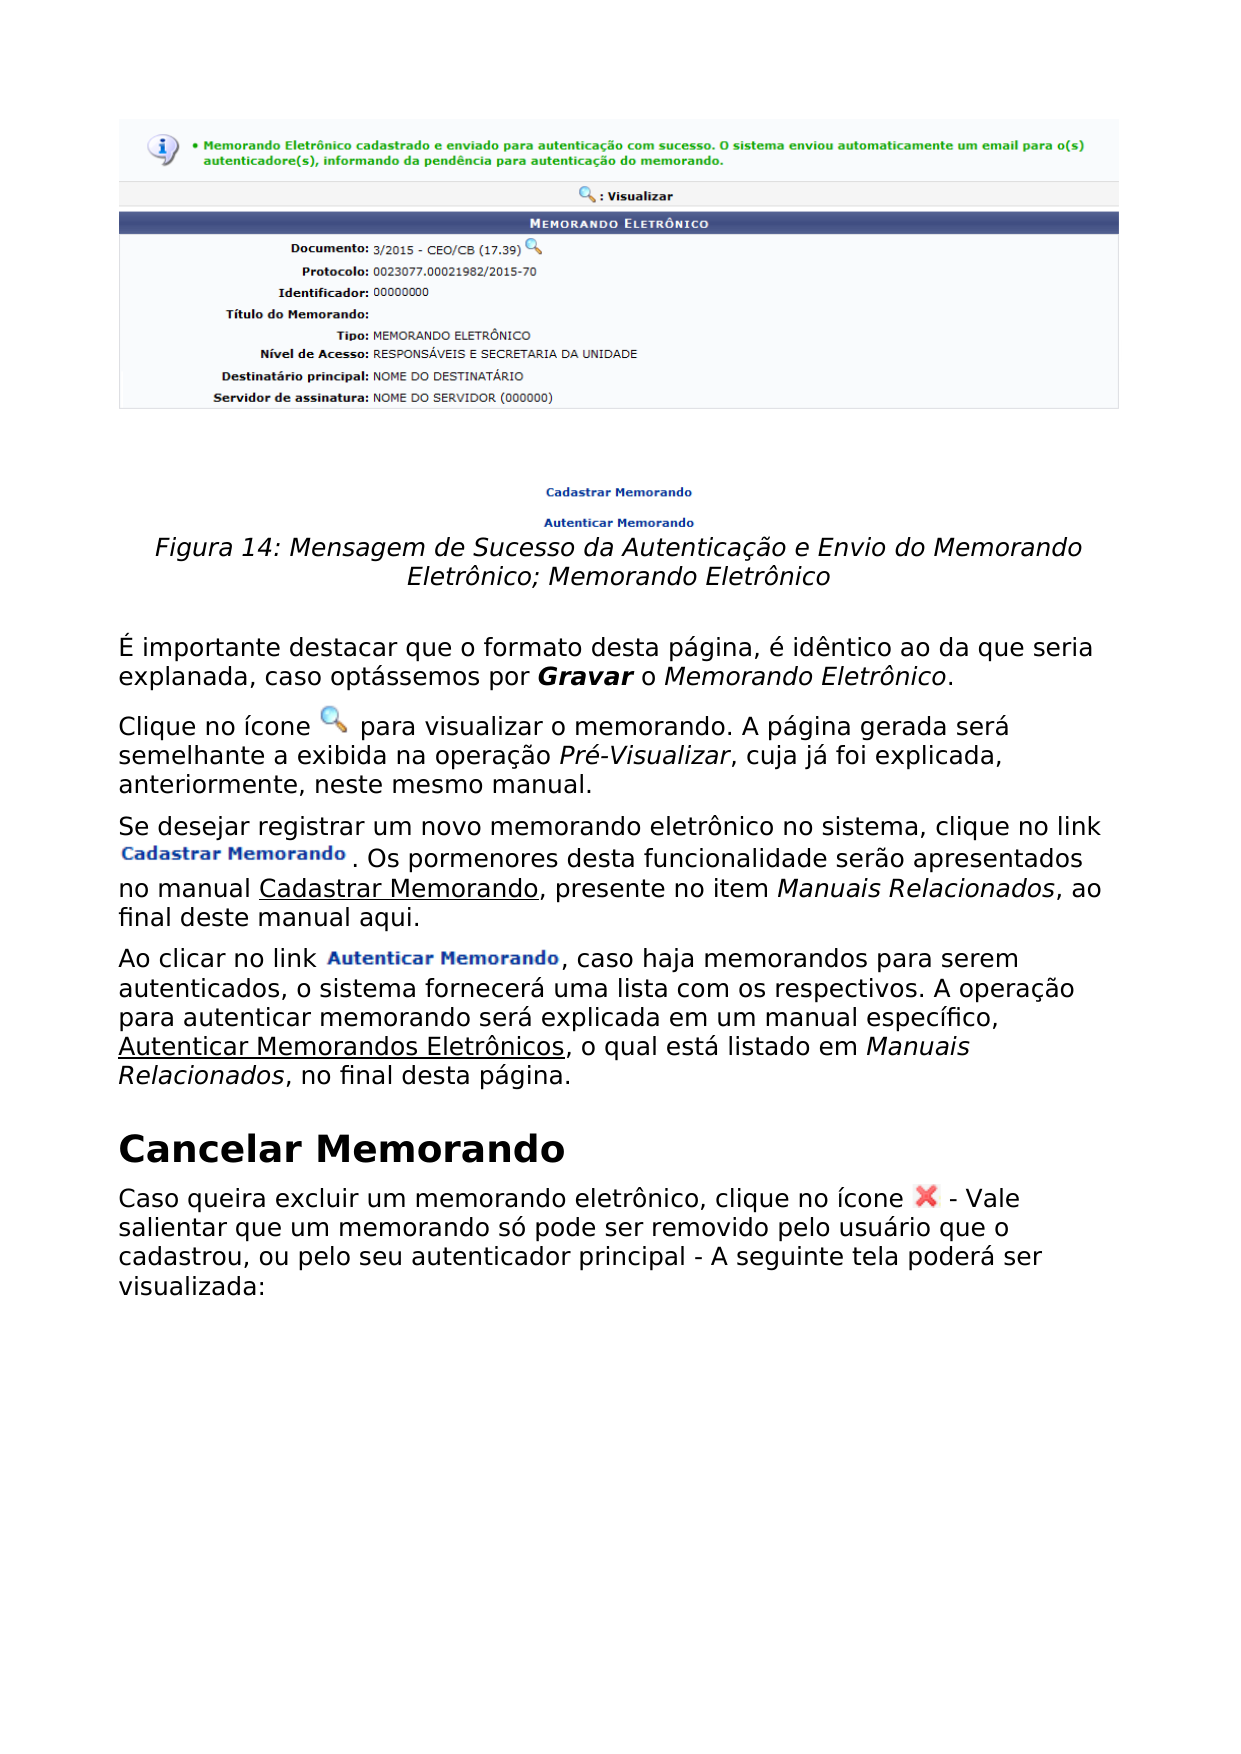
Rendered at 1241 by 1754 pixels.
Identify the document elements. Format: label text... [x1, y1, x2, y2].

picture [318, 704, 352, 736]
text Se desejar registrar um novo memorando eletrônico no sistema, clique no link . Os pormenores desta funcionalidade serão apresentados no manual Cadastrar Memorando, presente no item Manuais Relacionados, ao final deste manual aqui. [118, 812, 1122, 932]
text Clique no ícone para visualizar o memorando. A página gerada será semelhante a exibida na operação Pré-Visualizar, cuja já foi explicada, anteriormente, neste mesmo manual. [118, 704, 1122, 799]
text Caso queira excluir um memorando eletrônico, clique no ícone - Vale salientar que um memorando só pode ser removido pelo usuário que o cadastrou, ou pelo seu autenticador principal - A seguinte tela poderá ser visualizada: [118, 1184, 1122, 1301]
text Figura 14: Mensagem de Sucesso da Autenticação e Envio do Memorando Eletrônico; Memorando Eletrônico [118, 534, 1122, 592]
text É importante destacar que o formato desta página, é idêntico ao da que seria explanada, caso optássemos por Gravar o Memorando Eletrônico. [118, 633, 1122, 692]
picture [324, 947, 561, 968]
picture [118, 841, 351, 868]
text Ao clicar no link , caso haja memorandos para serem autenticados, o sistema fornecerá uma lista com os respectivos. A operação para autenticar memorando será explicada em um manual específico, Autenticar Memorandos Eletrônicos, o qual está listado em Manuais Relacionados, no final desta página. [118, 944, 1122, 1090]
subtitle Cancelar Memorando [118, 1128, 1122, 1172]
picture [118, 118, 1123, 534]
picture [912, 1184, 941, 1208]
